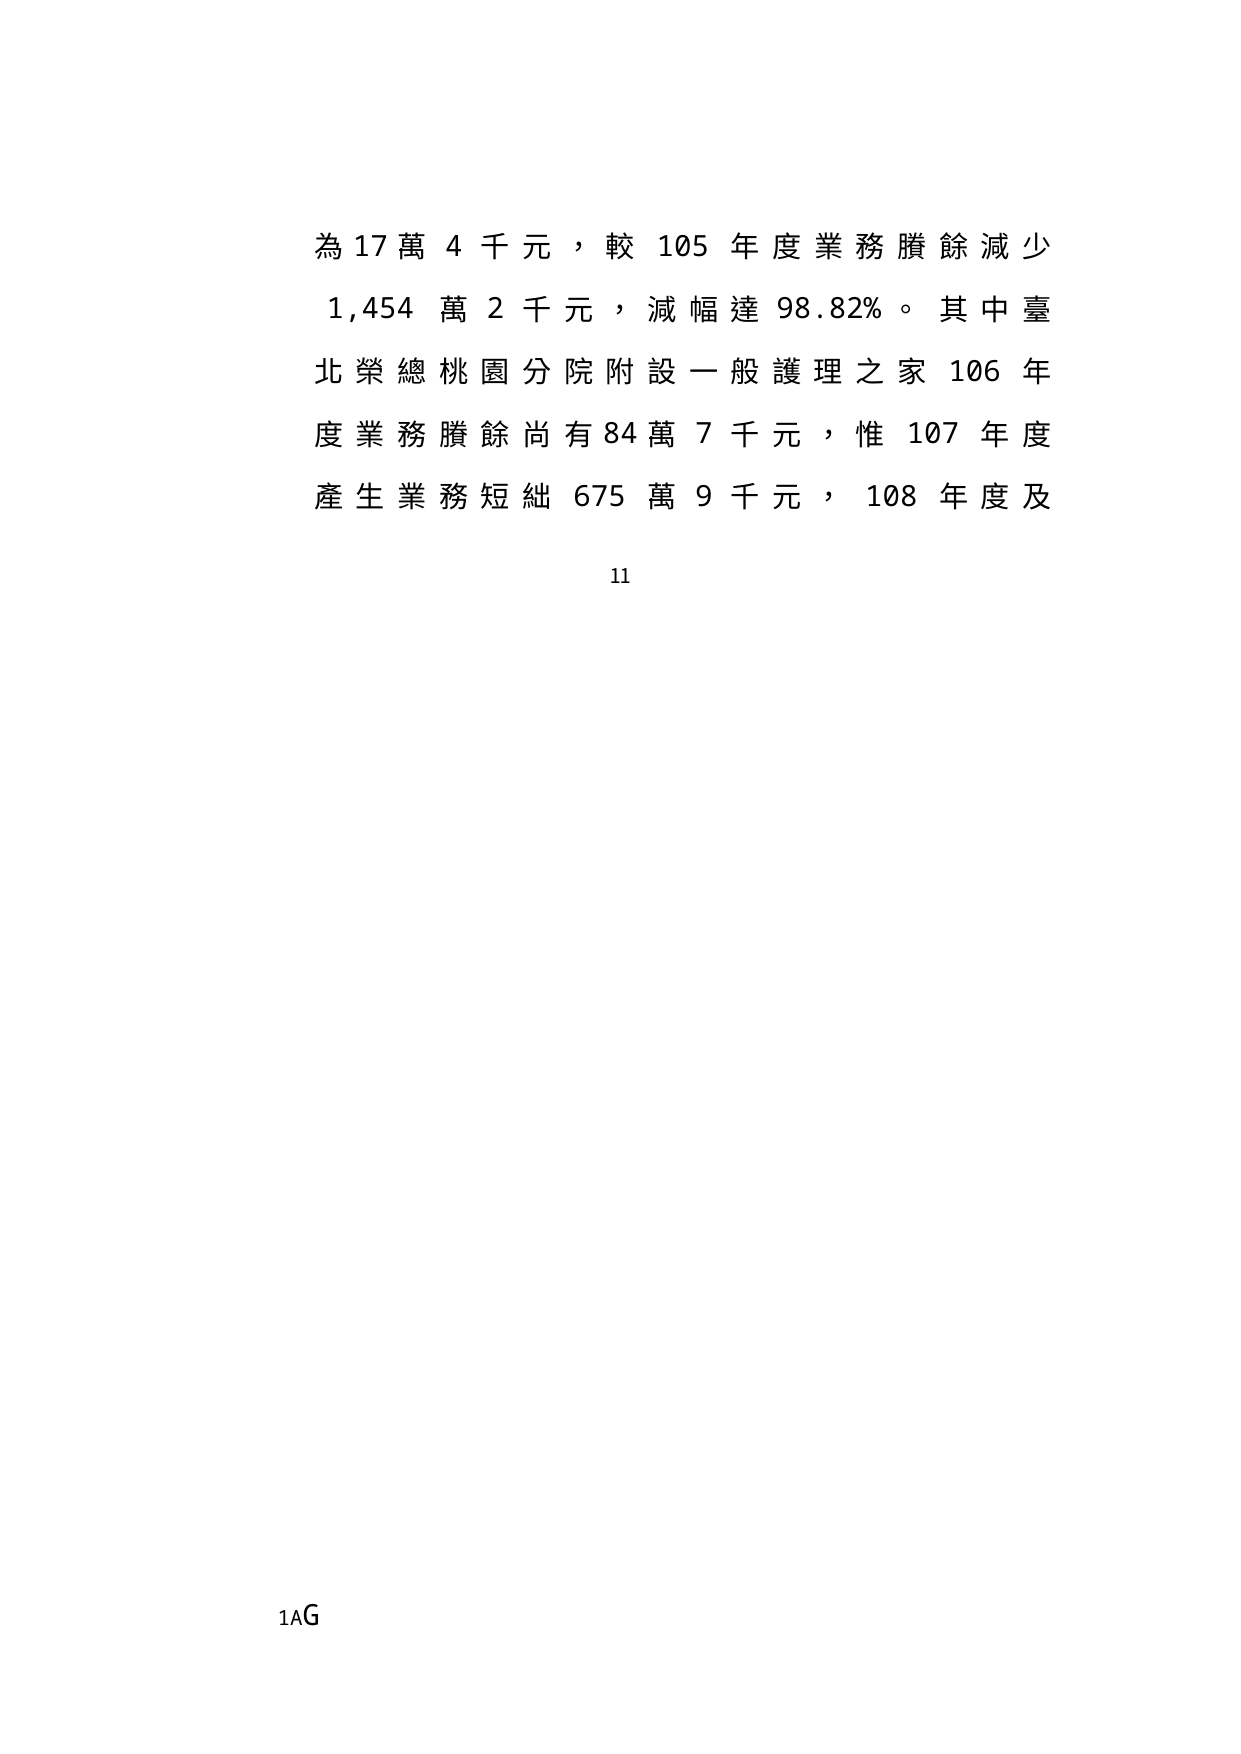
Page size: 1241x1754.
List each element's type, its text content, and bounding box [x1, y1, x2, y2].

text 經檢視該基金105年度至107年度一般護理之家營運收支狀況，105年度業務賸餘為1,471萬6千元，106年度減少為1,209萬3千元，至107年度更大幅減少為17萬4千元，較105年度業務賸餘減少1,454萬2千元，減幅達98.82%。其中臺北榮總桃園分院附設一般護理之家106年度業務賸餘尚有84萬7千元，惟107年度產生業務短絀675萬9千元，108年度及109年度亦預計持續有業務短絀分別為479萬8千元及279萬8千元（詳附表1）。據該分院說明，該分院護理之家自96年12月起委外經營，嗣因合約到期，於106年12月收回自營，占床率由106年度之80.8%下降至107年度之76.1%；復以廠商原係以聘用外籍照顧服務員為主，收回自營後，該分院改聘用本國籍照顧服務員，人事成本上升，且該分院附設護理之家於委外期間尚可向廠商收取基本權利金、回饋金及場地租金等收入，105年度及106年1至11月分別為205萬1千元及187萬7千元，爰分別有業務賸餘115萬2千元及105萬2千元，惟收回自營後，106年12月及107年度分別產生業務短絀20萬6千元及675萬9千元，營運狀況欠佳。 [271, 203, 1058, 516]
